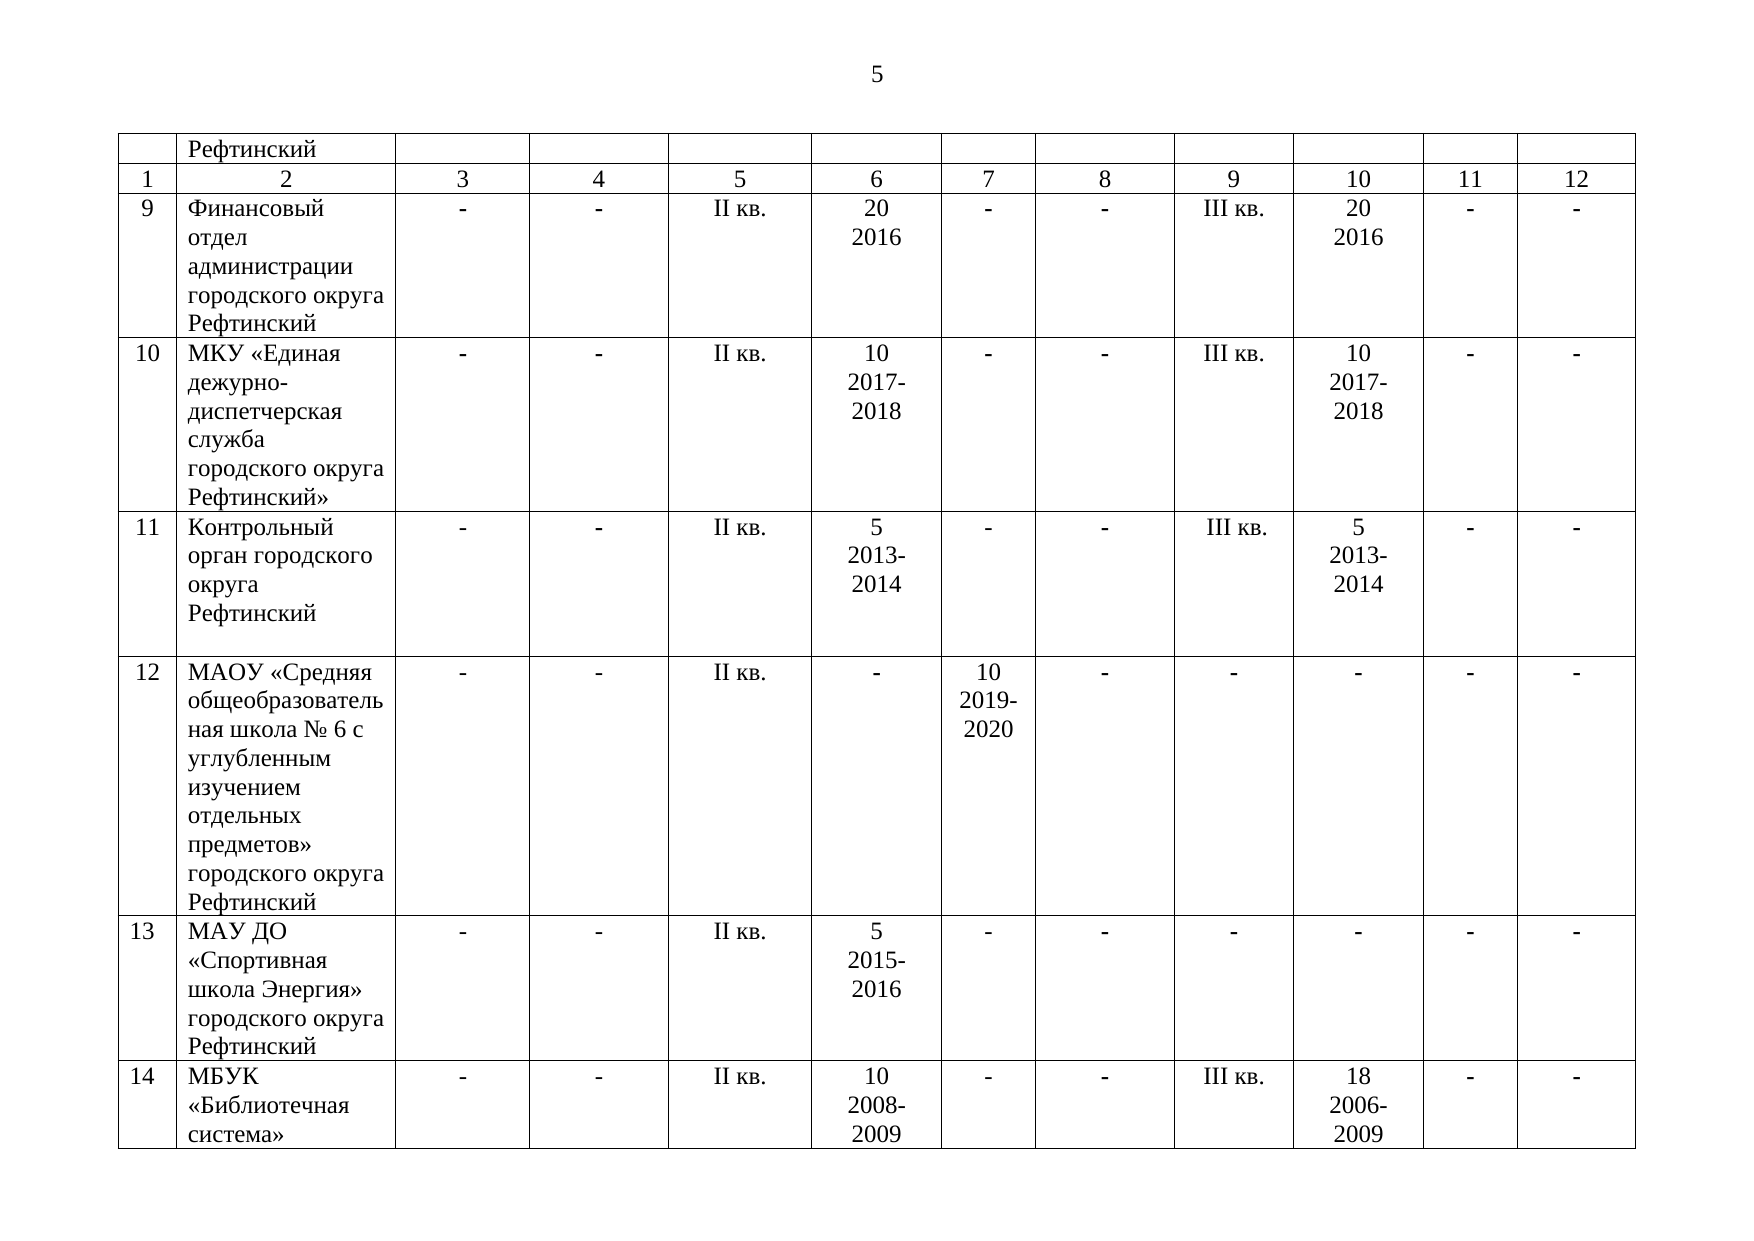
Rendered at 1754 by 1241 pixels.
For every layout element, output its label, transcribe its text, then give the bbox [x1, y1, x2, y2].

table_cell 5 [669, 164, 811, 192]
table_cell - [1036, 916, 1174, 1060]
table_cell МБУК «Библиотечная система» [177, 1061, 395, 1147]
table_cell 10 2017-2018 [812, 338, 941, 511]
table_cell - [396, 1061, 529, 1147]
table_cell 10 2017-2018 [1294, 338, 1423, 511]
table_cell III кв. [1175, 194, 1293, 337]
table_cell 5 2013-2014 [1294, 512, 1423, 656]
table_cell - [1036, 134, 1174, 163]
table_cell - [1518, 134, 1635, 163]
table_cell Рефтинский [177, 134, 395, 163]
table_cell II кв. [669, 194, 811, 337]
table_cell - [396, 657, 529, 915]
table_cell - [1424, 512, 1517, 656]
table_cell - [812, 657, 941, 915]
table_cell - [396, 194, 529, 337]
table_cell - [1294, 657, 1423, 915]
table_cell 12 [1518, 164, 1635, 192]
table_cell - [1036, 338, 1174, 511]
table_cell - [1294, 916, 1423, 1060]
table_cell - [396, 512, 529, 656]
table_cell 20 2016 [812, 194, 941, 337]
table_cell - [1518, 194, 1635, 337]
table_cell 10 [1294, 164, 1423, 192]
table_cell - [1518, 916, 1635, 1060]
table_cell - [1175, 916, 1293, 1060]
table_cell 6 [812, 164, 941, 192]
table_cell - [1424, 657, 1517, 915]
table_cell - [1518, 1061, 1635, 1147]
table_cell - [1036, 194, 1174, 337]
table_cell - [1175, 657, 1293, 915]
table_cell - [1036, 512, 1174, 656]
table_cell [812, 134, 941, 163]
table_cell 11 [1424, 164, 1517, 192]
table_cell - [1518, 512, 1635, 656]
table_cell II кв. [669, 657, 811, 915]
table_cell - [942, 916, 1035, 1060]
table_cell - [942, 512, 1035, 656]
table_cell III кв. [1175, 338, 1293, 511]
table_cell МКУ «Единая дежурно-диспетчерская служба городского округа Рефтинский» [177, 338, 395, 511]
table_cell - [530, 916, 668, 1060]
table_cell 11 [119, 512, 176, 656]
table_cell 7 [942, 164, 1035, 192]
table_cell - [1518, 657, 1635, 915]
table_cell II кв. [669, 512, 811, 656]
table_cell 5 2013-2014 [812, 512, 941, 656]
table_cell [669, 134, 811, 163]
table_cell [119, 134, 176, 163]
table_cell МАОУ «Средняя общеобразовательная школа № 6 с углубленным изучением отдельных предметов» городского округа Рефтинский [177, 657, 395, 915]
table_cell - [530, 512, 668, 656]
table_cell - [396, 916, 529, 1060]
table_cell - [1424, 916, 1517, 1060]
table_cell - [1424, 338, 1517, 511]
table_cell - [1175, 134, 1293, 163]
table_cell 5 2015- 2016 [812, 916, 941, 1060]
table_cell - [1294, 134, 1423, 163]
table_cell 10 [119, 338, 176, 511]
table_cell - [396, 338, 529, 511]
table_cell - [530, 657, 668, 915]
table_cell Контрольный орган городского округа Рефтинский [177, 512, 395, 656]
table_cell II кв. [669, 1061, 811, 1147]
table_cell 20 2016 [1294, 194, 1423, 337]
table_cell - [1036, 657, 1174, 915]
table_cell 10 2019-2020 [942, 657, 1035, 915]
table_cell 1 [119, 164, 176, 192]
table_cell 18 2006-2009 [1294, 1061, 1423, 1147]
table_cell 3 [396, 164, 529, 192]
table_cell - [1518, 338, 1635, 511]
table_cell II кв. [669, 338, 811, 511]
table_cell II кв. [669, 916, 811, 1060]
table_cell - [942, 1061, 1035, 1147]
table_cell 10 2008- 2009 [812, 1061, 941, 1147]
table_cell 12 [119, 657, 176, 915]
table_cell - [530, 194, 668, 337]
table_cell - [530, 1061, 668, 1147]
table_cell - [942, 338, 1035, 511]
table_cell - [942, 134, 1035, 163]
table_cell 9 [119, 194, 176, 337]
table_cell 4 [530, 164, 668, 192]
table_cell 14 [119, 1061, 176, 1147]
table_cell - [530, 338, 668, 511]
table_cell 8 [1036, 164, 1174, 192]
table_cell - [1424, 194, 1517, 337]
table_cell - [1424, 1061, 1517, 1147]
table_cell - [942, 194, 1035, 337]
table_cell Финансовый отдел администрации городского округа Рефтинский [177, 194, 395, 337]
table_cell - [1424, 134, 1517, 163]
table_cell 2 [177, 164, 395, 192]
table_cell 9 [1175, 164, 1293, 192]
table_cell - [396, 134, 529, 163]
table_cell 13 [119, 916, 176, 1060]
table_cell - [530, 134, 668, 163]
table_cell - [1036, 1061, 1174, 1147]
table_cell III кв. [1175, 1061, 1293, 1147]
table_cell III кв. [1175, 512, 1293, 656]
table_cell МАУ ДО «Спортивная школа Энергия» городского округа Рефтинский [177, 916, 395, 1060]
